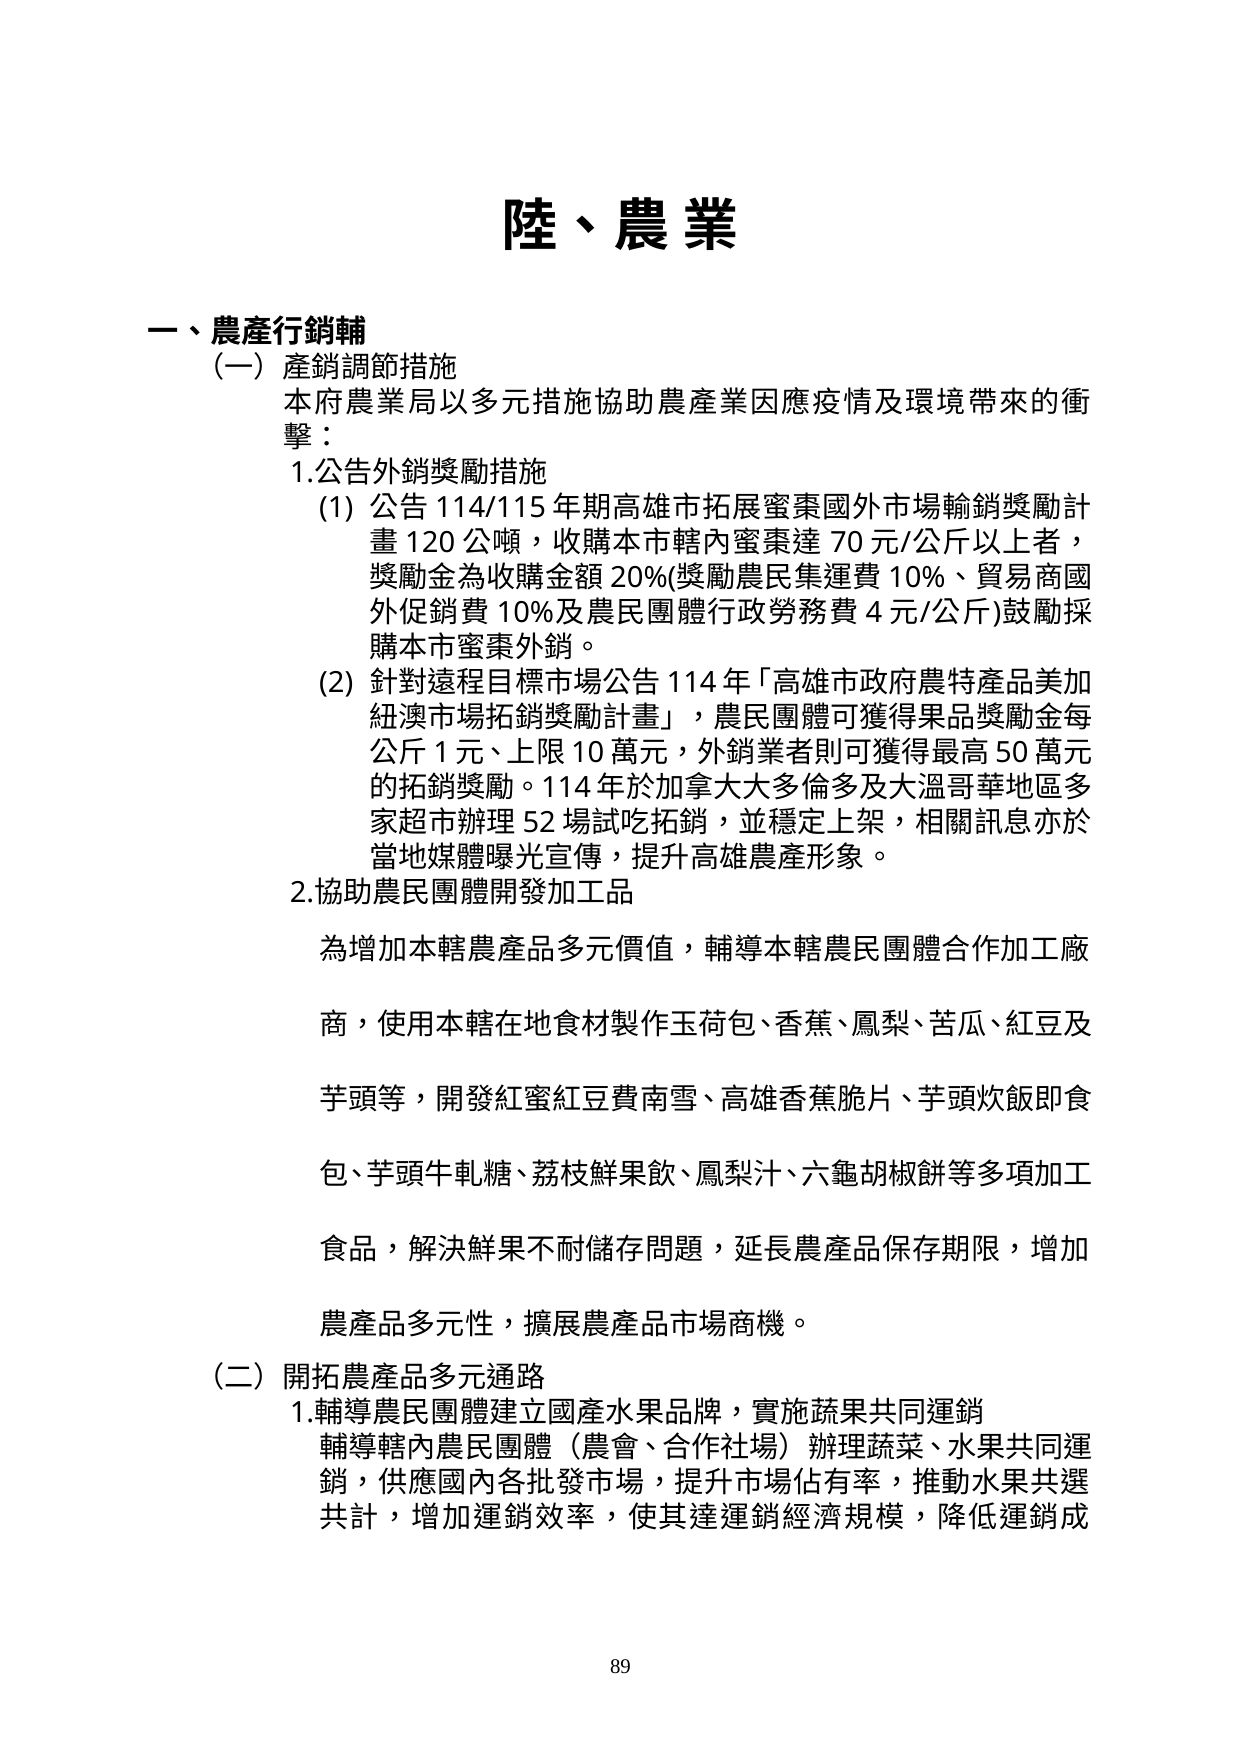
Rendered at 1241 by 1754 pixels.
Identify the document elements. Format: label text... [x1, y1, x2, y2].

text 本府農業局以多元措施協助農產業因應疫情及環境帶來的衝擊： [283, 384, 1092, 454]
text 2.協助農民團體開發加工品 [289, 874, 1092, 909]
text 為增加本轄農產品多元價值，輔導本轄農民團體合作加工廠商，使用本轄在地食材製作玉荷包、香蕉、鳳梨、苦瓜、紅豆及芋頭等，開發紅蜜紅豆費南雪、高雄香蕉脆片、芋頭炊飯即食包、芋頭牛軋糖、荔枝鮮果飲、鳳梨汁、六龜胡椒餅等多項加工食品，解決鮮果不耐儲存問題，延長農產品保存期限，增加農產品多元性，擴展農產品市場商機。 [319, 909, 1092, 1359]
text 1.輔導農民團體建立國產水果品牌，實施蔬果共同運銷 [289, 1394, 1092, 1429]
text 陸、農 業 [148, 164, 1092, 277]
list 公告114/115年期高雄市拓展蜜棗國外市場輸銷獎勵計畫120公噸，收購本市轄內蜜棗達70元/公斤以上者，獎勵金為收購金額20%(獎勵農民集運費10%、貿易商國外促銷費10%及農民團體行政勞務費4元/公斤)鼓勵採購本市蜜棗外銷。 [319, 489, 1092, 664]
list 針對遠程目標市場公告114年「高雄市政府農特產品美加紐澳市場拓銷獎勵計畫」，農民團體可獲得果品獎勵金每公斤1元、上限10萬元，外銷業者則可獲得最高50萬元的拓銷獎勵。114年於加拿大大多倫多及大溫哥華地區多家超市辦理52場試吃拓銷，並穩定上架，相關訊息亦於當地媒體曝光宣傳，提升高雄農產形象。 [319, 664, 1092, 874]
text 一、農產行銷輔 [148, 314, 1092, 349]
text （二）開拓農產品多元通路 [195, 1359, 1092, 1394]
text 1.公告外銷獎勵措施 [289, 454, 1092, 489]
text 輔導轄內農民團體（農會、合作社場）辦理蔬菜、水果共同運銷，供應國內各批發市場，提升市場佔有率，推動水果共選共計，增加運銷效率，使其達運銷經濟規模，降低運銷成 [319, 1429, 1092, 1534]
text （一）產銷調節措施 [195, 349, 1092, 384]
